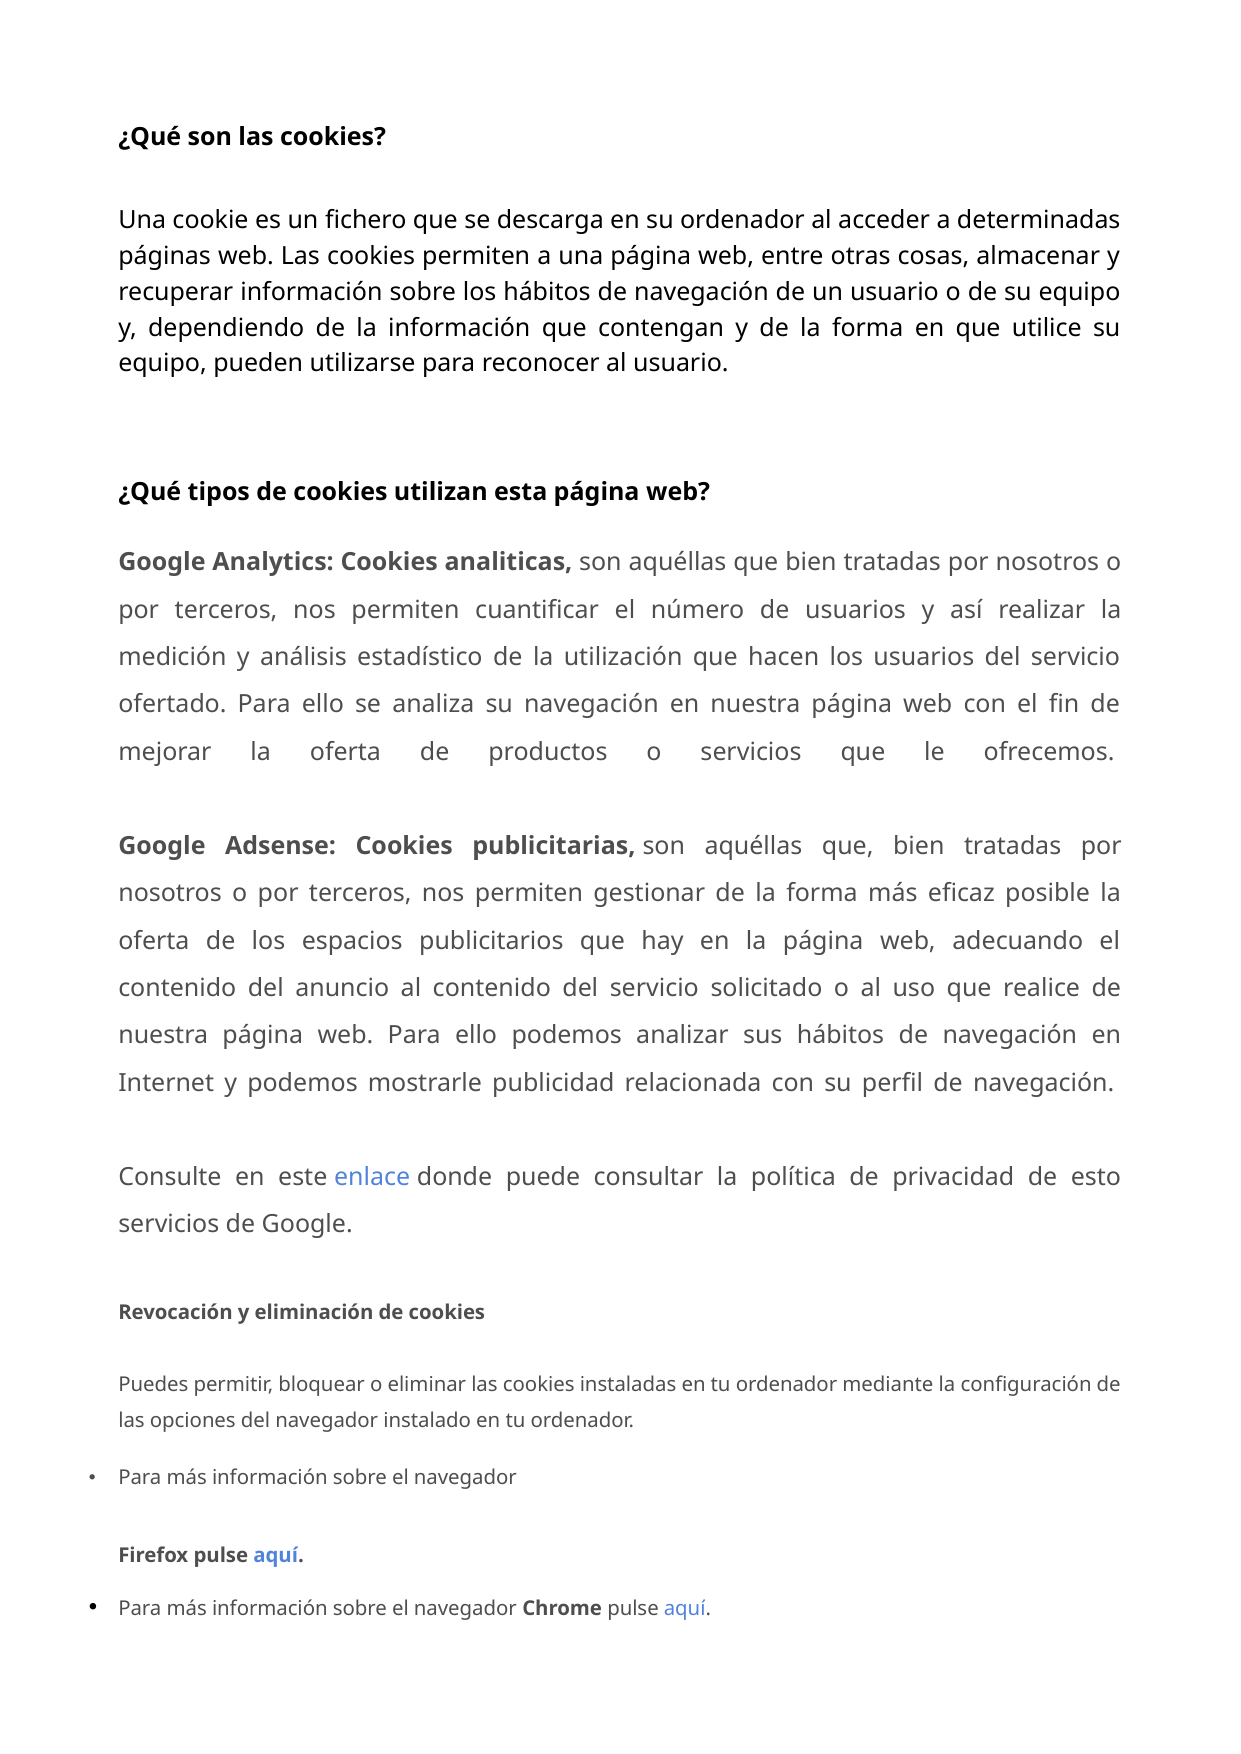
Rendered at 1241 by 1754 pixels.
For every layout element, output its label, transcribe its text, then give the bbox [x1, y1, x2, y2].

text ¿Qué tipos de cookies utilizan esta página web? [118, 474, 1122, 508]
text Puedes permitir, bloquear o eliminar las cookies instaladas en tu ordenador mediante la configuración de las opciones del navegador instalado en tu ordenador. [118, 1361, 1122, 1433]
list Firefox pulse aquí. [118, 1541, 1122, 1569]
list Para más información sobre el navegador Chrome pulse aquí. [118, 1594, 1122, 1622]
list Para más información sobre el navegador [118, 1463, 1122, 1490]
text ¿Qué son las cookies? [118, 118, 1122, 152]
text Revocación y eliminación de cookies [118, 1289, 1122, 1325]
text Una cookie es un fichero que se descarga en su ordenador al acceder a determinadas páginas web. Las cookies permiten a una página web, entre otras cosas, almacenar y recuperar información sobre los hábitos de navegación de un usuario o de su equipo y, dependiendo de la información que contengan y de la forma en que utilice su equipo, pueden utilizarse para reconocer al usuario. [118, 199, 1122, 379]
text Google Analytics: Cookies analiticas, son aquéllas que bien tratadas por nosotros o por terceros, nos permiten cuantificar el número de usuarios y así realizar la medición y análisis estadístico de la utilización que hacen los usuarios del servicio ofertado. Para ello se analiza su navegación en nuestra página web con el fin de mejorar la oferta de productos o servicios que le ofrecemos. Google Adsense: Cookies publicitarias, son aquéllas que, bien tratadas por nosotros o por terceros, nos permiten gestionar de la forma más eficaz posible la oferta de los espacios publicitarios que hay en la página web, adecuando el contenido del anuncio al contenido del servicio solicitado o al uso que realice de nuestra página web. Para ello podemos analizar sus hábitos de navegación en Internet y podemos mostrarle publicidad relacionada con su perfil de navegación. Consulte en este enlace donde puede consultar la política de privacidad de esto servicios de Google. [118, 544, 1122, 1240]
